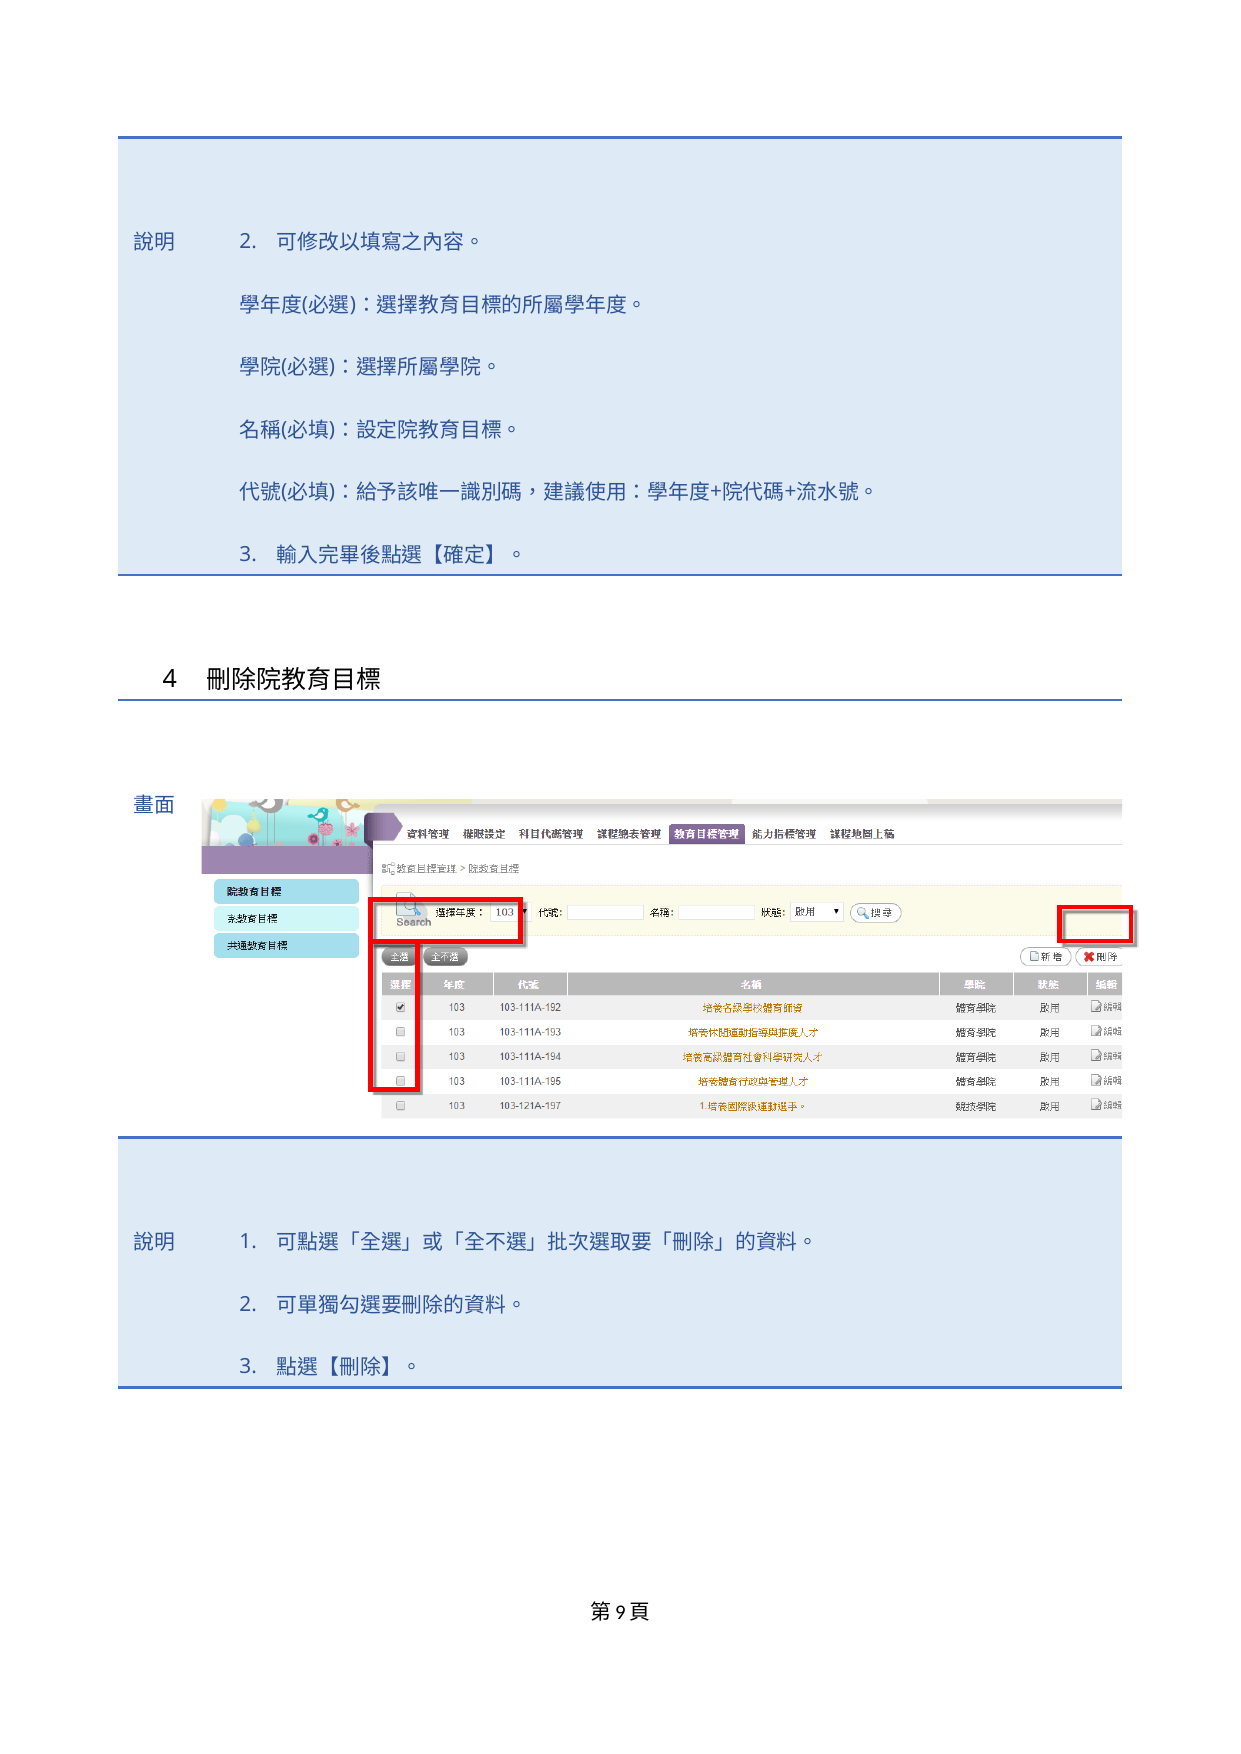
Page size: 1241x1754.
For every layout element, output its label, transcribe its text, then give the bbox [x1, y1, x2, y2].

table_cell 可修改以填寫之內容。 學年度(必選)：選擇教育目標的所屬學年度。 學院(必選)：選擇所屬學院。 名稱(必填)：設定院教育目標。 代號(必填)：給予該唯一識別碼，建議使用：學年度+院代碼+流水號。 輸入完畢後點選【確定】。 [190, 139, 1122, 574]
table_header [190, 701, 1122, 1136]
table_cell 說明 [118, 139, 190, 574]
table_cell 可點選「全選」或「全不選」批次選取要「刪除」的資料。 可單獨勾選要刪除的資料。 點選【刪除】。 [190, 1139, 1122, 1386]
table_header 畫面 [118, 701, 190, 1136]
list 刪除院教育目標 [162, 636, 1122, 699]
table_cell 說明 [118, 1139, 190, 1386]
